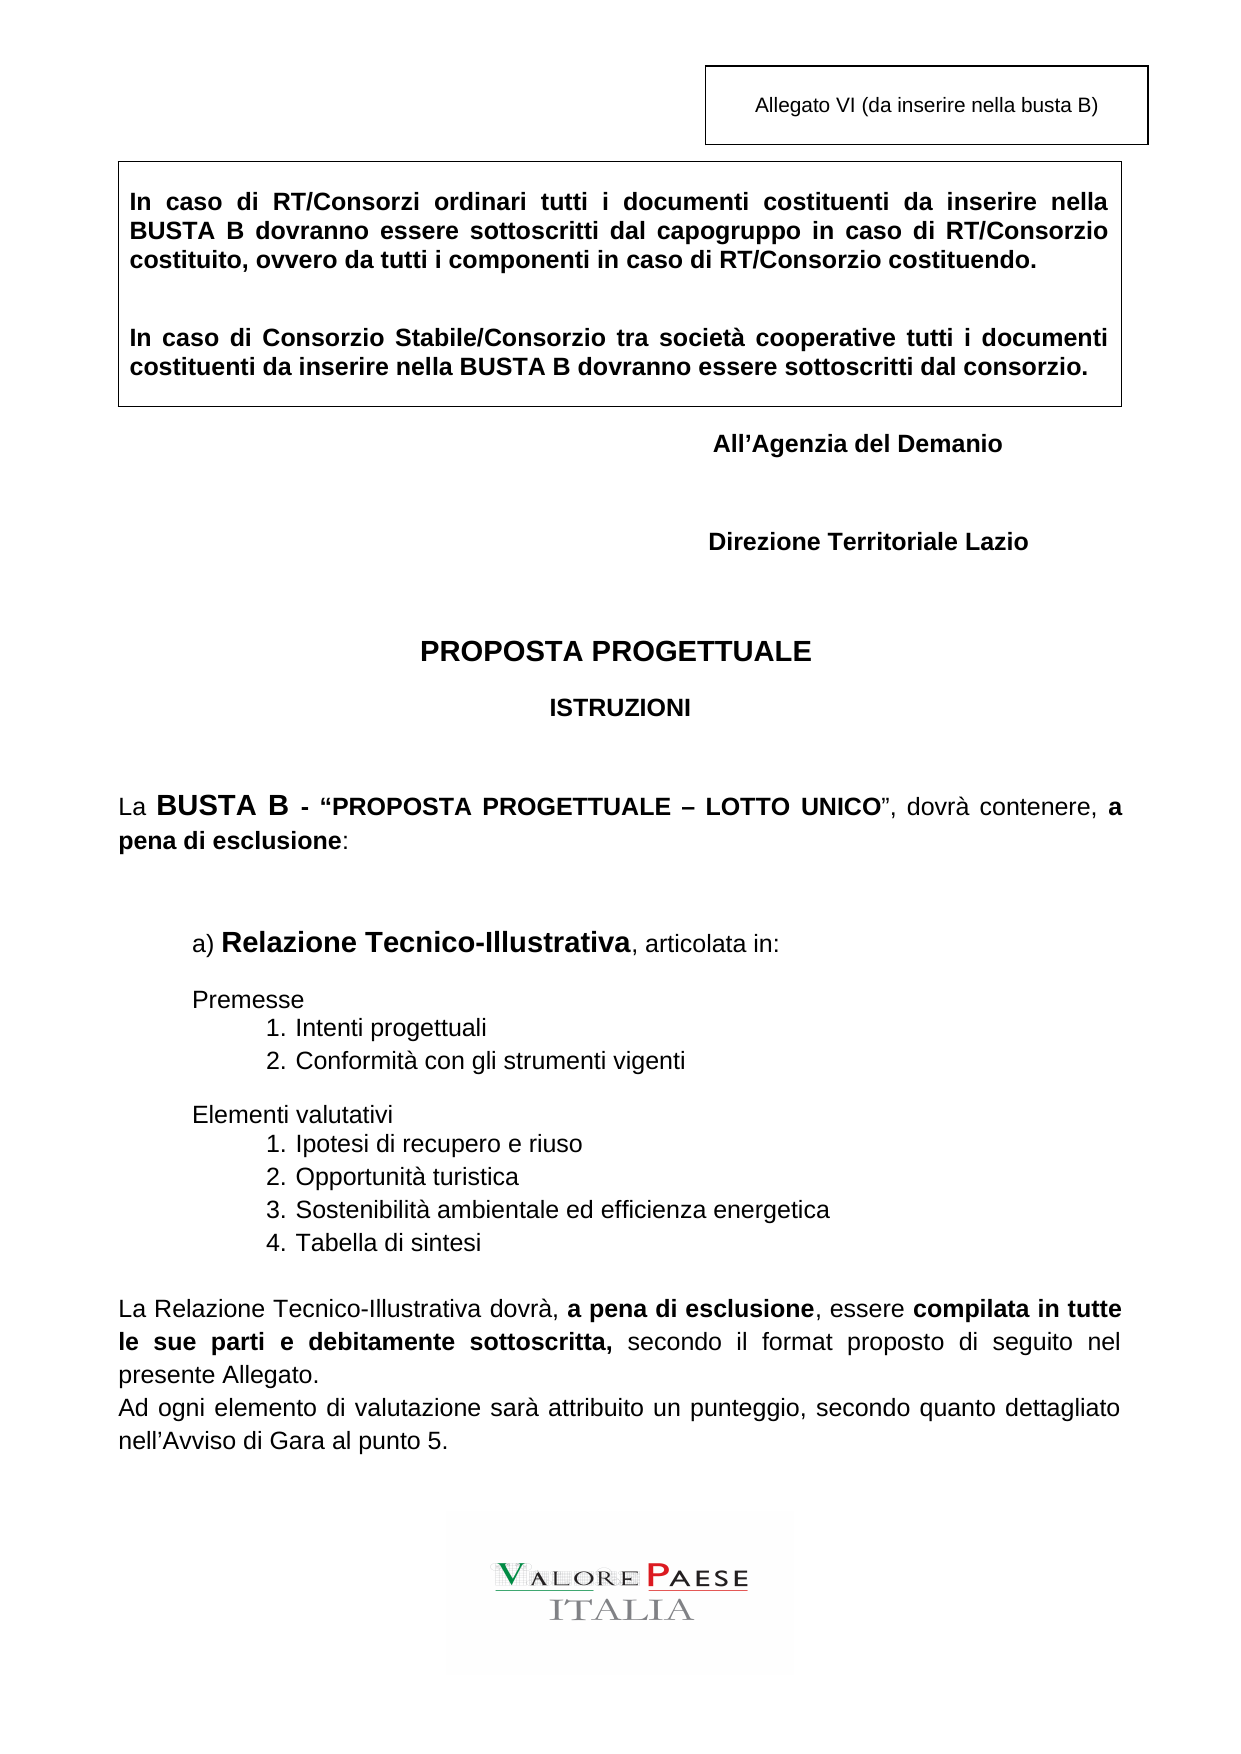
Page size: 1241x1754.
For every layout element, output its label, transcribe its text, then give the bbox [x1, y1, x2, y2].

list Sostenibilità ambientale ed efficienza energetica [266, 1195, 1122, 1224]
list Intenti progettuali [266, 1013, 1122, 1042]
text Ad ogni elemento di valutazione sarà attribuito un punteggio, secondo quanto dettagliato nell’Avviso di Gara al punto 5. [118, 1393, 1122, 1455]
list Opportunità turistica [266, 1162, 1122, 1191]
table_header In caso di RT/Consorzi ordinari tutti i documenti costituenti da inserire nella BUSTA B dovranno essere sottoscritti dal capogruppo in caso di RT/Consorzio costituito, ovvero da tutti i componenti in caso di RT/Consorzio costituendo. In caso di Consorzio Stabile/Consorzio tra società cooperative tutti i documenti costituenti da inserire nella BUSTA B dovranno essere sottoscritti dal consorzio. [119, 162, 1121, 406]
text La BUSTA B - “PROPOSTA PROGETTUALE – LOTTO UNICO”, dovrà contenere, a pena di esclusione: [118, 788, 1122, 854]
text ISTRUZIONI [118, 693, 1122, 722]
text Premesse [192, 984, 1122, 1013]
text a) Relazione Tecnico-Illustrativa, articolata in: [192, 925, 1122, 959]
list Conformità con gli strumenti vigenti [266, 1046, 1122, 1075]
text La Relazione Tecnico-Illustrativa dovrà, a pena di esclusione, essere compilata in tutte le sue parti e debitamente sottoscritta, secondo il format proposto di seguito nel presente Allegato. [118, 1294, 1122, 1389]
list Ipotesi di recupero e riuso [266, 1129, 1122, 1158]
text Direzione Territoriale Lazio [708, 527, 1122, 556]
text All’Agenzia del Demanio [713, 429, 1010, 458]
text Elementi valutativi [192, 1100, 1122, 1129]
text PROPOSTA PROGETTUALE [118, 634, 1122, 668]
list Tabella di sintesi [266, 1228, 1122, 1257]
